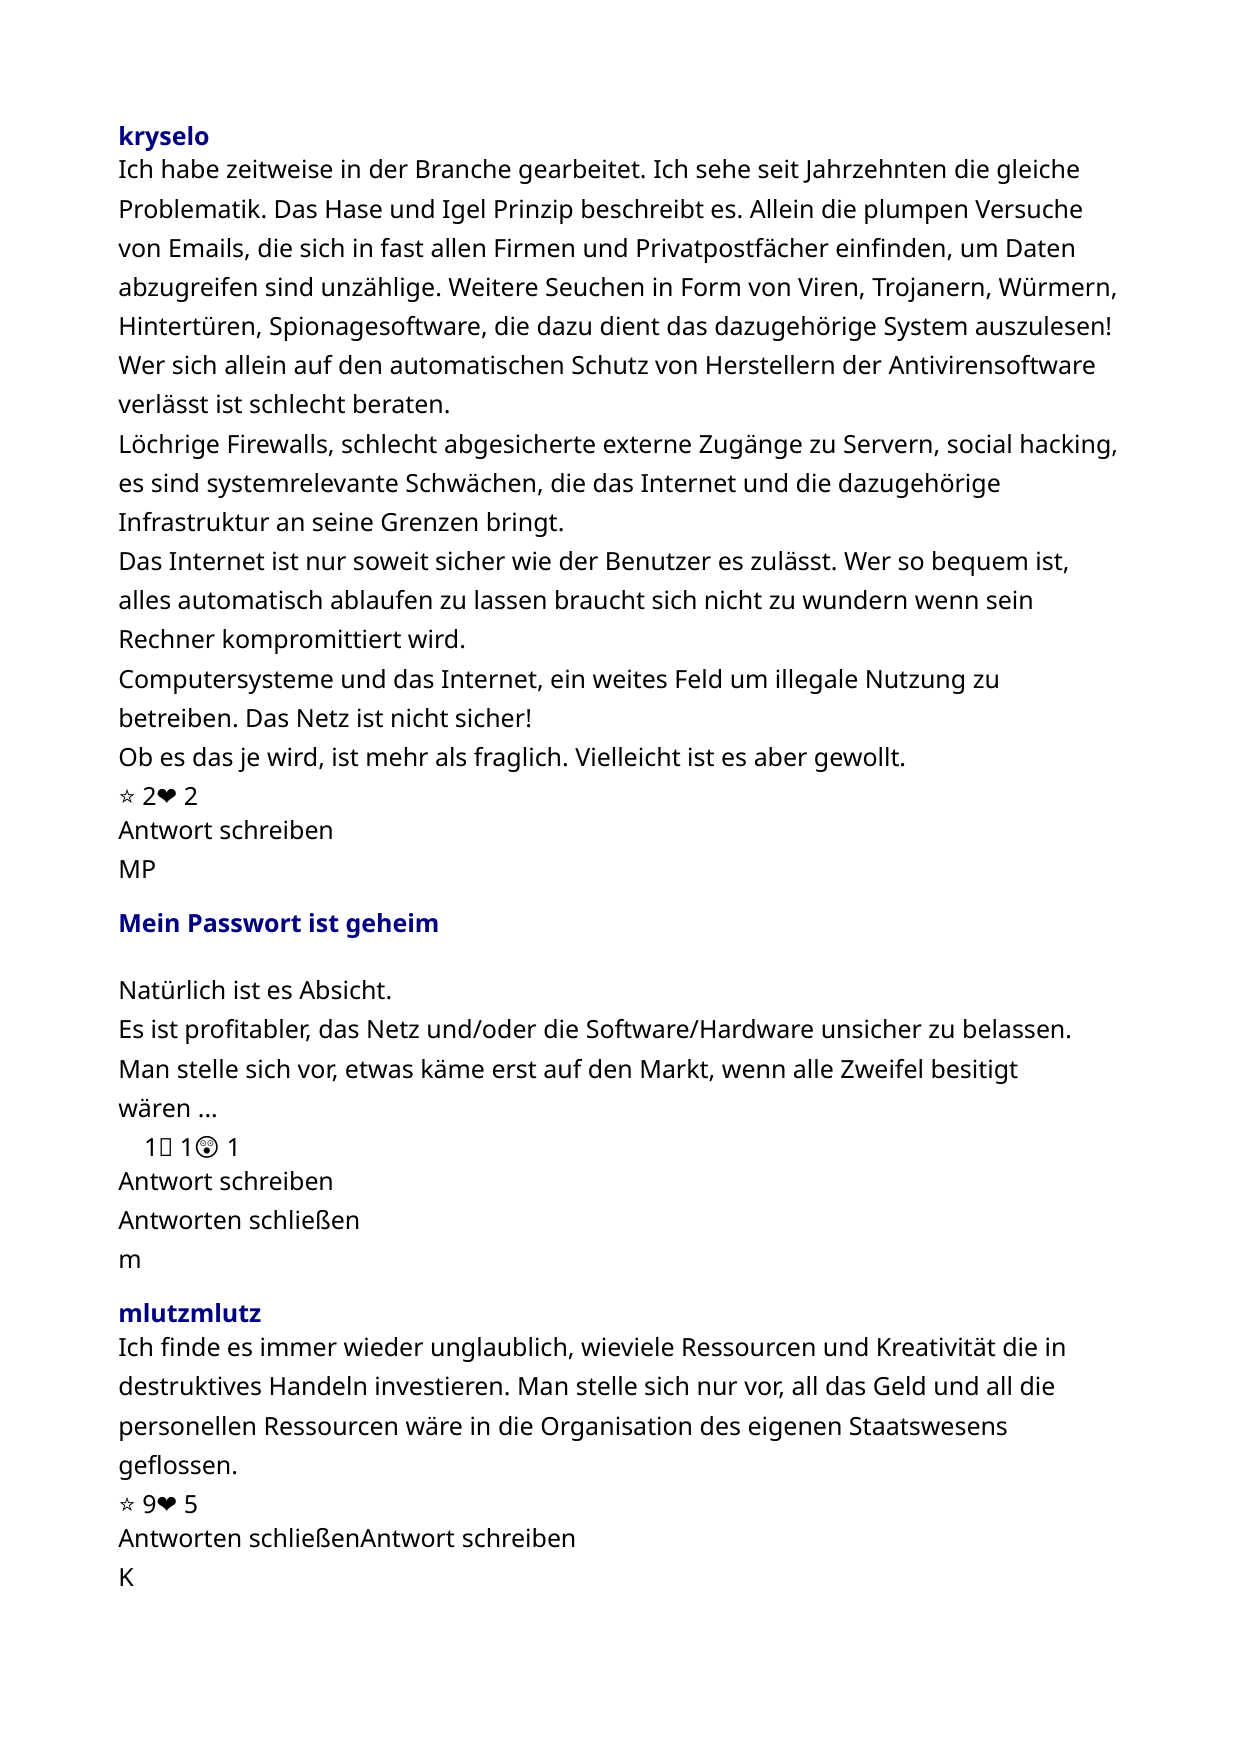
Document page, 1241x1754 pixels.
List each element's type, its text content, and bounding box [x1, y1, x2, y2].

text Computersysteme und das Internet, ein weites Feld um illegale Nutzung zu betreiben. Das Netz ist nicht sicher! [118, 661, 1122, 734]
text Natürlich ist es Absicht. [118, 973, 1122, 1007]
text Es ist profitabler, das Netz und/oder die Software/Hardware unsicher zu belassen. [118, 1012, 1122, 1046]
text ⭐️ 9❤️ 5 [118, 1486, 1122, 1521]
text Ob es das je wird, ist mehr als fraglich. Vielleicht ist es aber gewollt. [118, 740, 1122, 774]
text ⭐️ 2❤️ 2 [118, 779, 1122, 813]
subtitle mlutzmlutz [118, 1296, 1122, 1330]
text Ich finde es immer wieder unglaublich, wieviele Ressourcen und Kreativität die in destruktives Handeln investieren. Man stelle sich nur vor, all das Geld und all die personellen Ressourcen wäre in die Organisation des eigenen Staatswesens geflossen. [118, 1330, 1122, 1481]
text K [118, 1560, 1122, 1594]
text Man stelle sich vor, etwas käme erst auf den Markt, wenn alle Zweifel besitigt wären ... [118, 1051, 1122, 1124]
subtitle kryselo [118, 118, 1122, 152]
subtitle Mein Passwort ist geheim [118, 906, 1122, 940]
text m [118, 1242, 1122, 1276]
text 🙁 1🤨 1😲 1 [118, 1129, 1122, 1164]
text Antwort schreiben [118, 1164, 1122, 1198]
text Antwort schreiben [118, 813, 1122, 847]
text Das Internet ist nur soweit sicher wie der Benutzer es zulässt. Wer so bequem ist, alles automatisch ablaufen zu lassen braucht sich nicht zu wundern wenn sein Rechner kompromittiert wird. [118, 544, 1122, 656]
text Löchrige Firewalls, schlecht abgesicherte externe Zugänge zu Servern, social hacking, es sind systemrelevante Schwächen, die das Internet und die dazugehörige Infrastruktur an seine Grenzen bringt. [118, 426, 1122, 539]
text Antworten schließenAntwort schreiben [118, 1521, 1122, 1554]
text Antworten schließen [118, 1203, 1122, 1237]
text Ich habe zeitweise in der Branche gearbeitet. Ich sehe seit Jahrzehnten die gleiche Problematik. Das Hase und Igel Prinzip beschreibt es. Allein die plumpen Versuche von Emails, die sich in fast allen Firmen und Privatpostfächer einfinden, um Daten abzugreifen sind unzählige. Weitere Seuchen in Form von Viren, Trojanern, Würmern, Hintertüren, Spionagesoftware, die dazu dient das dazugehörige System auszulesen! Wer sich allein auf den automatischen Schutz von Herstellern der Antivirensoftware verlässt ist schlecht beraten. [118, 152, 1122, 421]
text MP [118, 852, 1122, 886]
